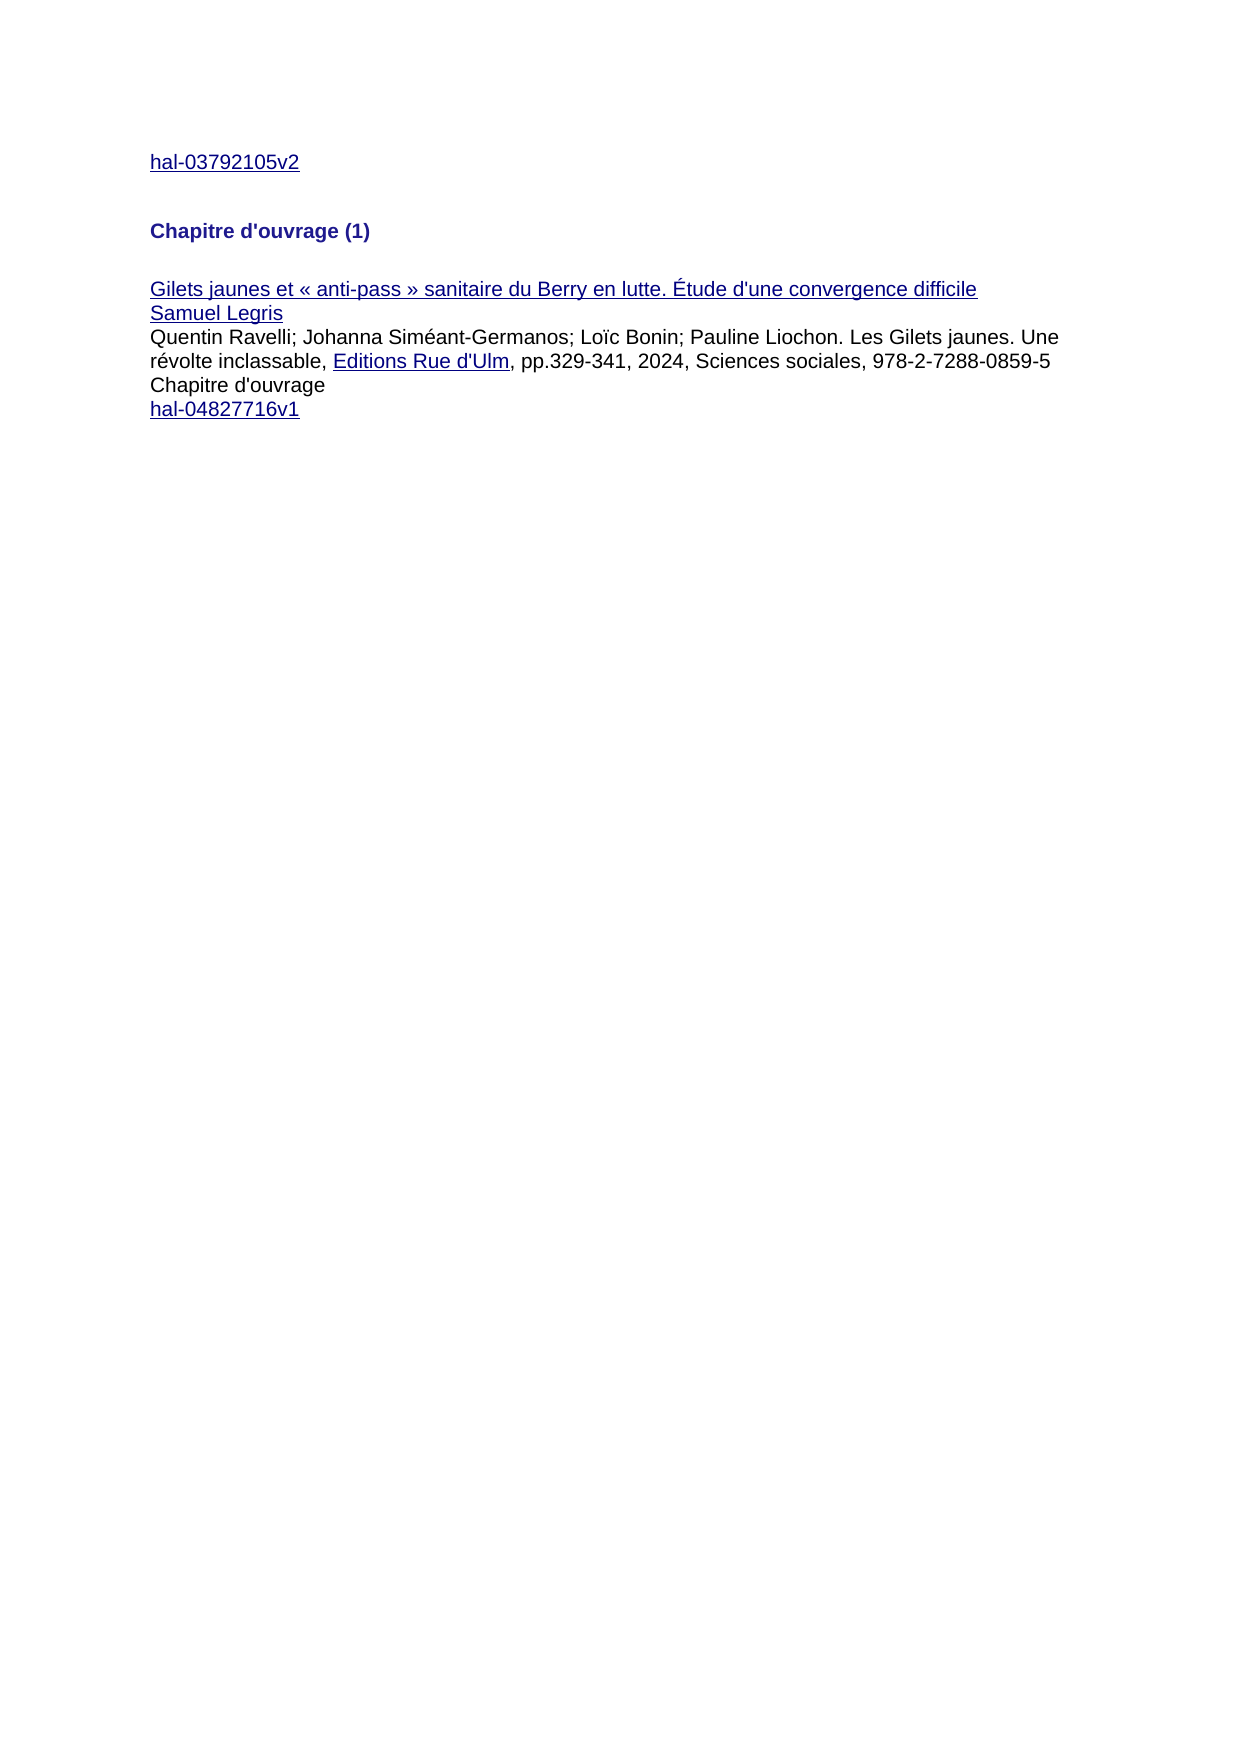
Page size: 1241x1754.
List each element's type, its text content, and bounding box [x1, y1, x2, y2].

subtitle Chapitre d'ouvrage (1) [150, 219, 1090, 243]
table_cell hal-03792105v2 [150, 150, 1090, 174]
table_header Gilets jaunes et « anti-pass » sanitaire du Berry en lutte. Étude d'une convergence difficile Samuel Legris Quentin Ravelli; Johanna Siméant-Germanos; Loïc Bonin; Pauline Liochon. Les Gilets jaunes. Une révolte inclassable, Editions Rue d'Ulm, pp.329-341, 2024, Sciences sociales, 978-2-7288-0859-5 Chapitre d'ouvrage hal-04827716v1 [150, 277, 1090, 421]
